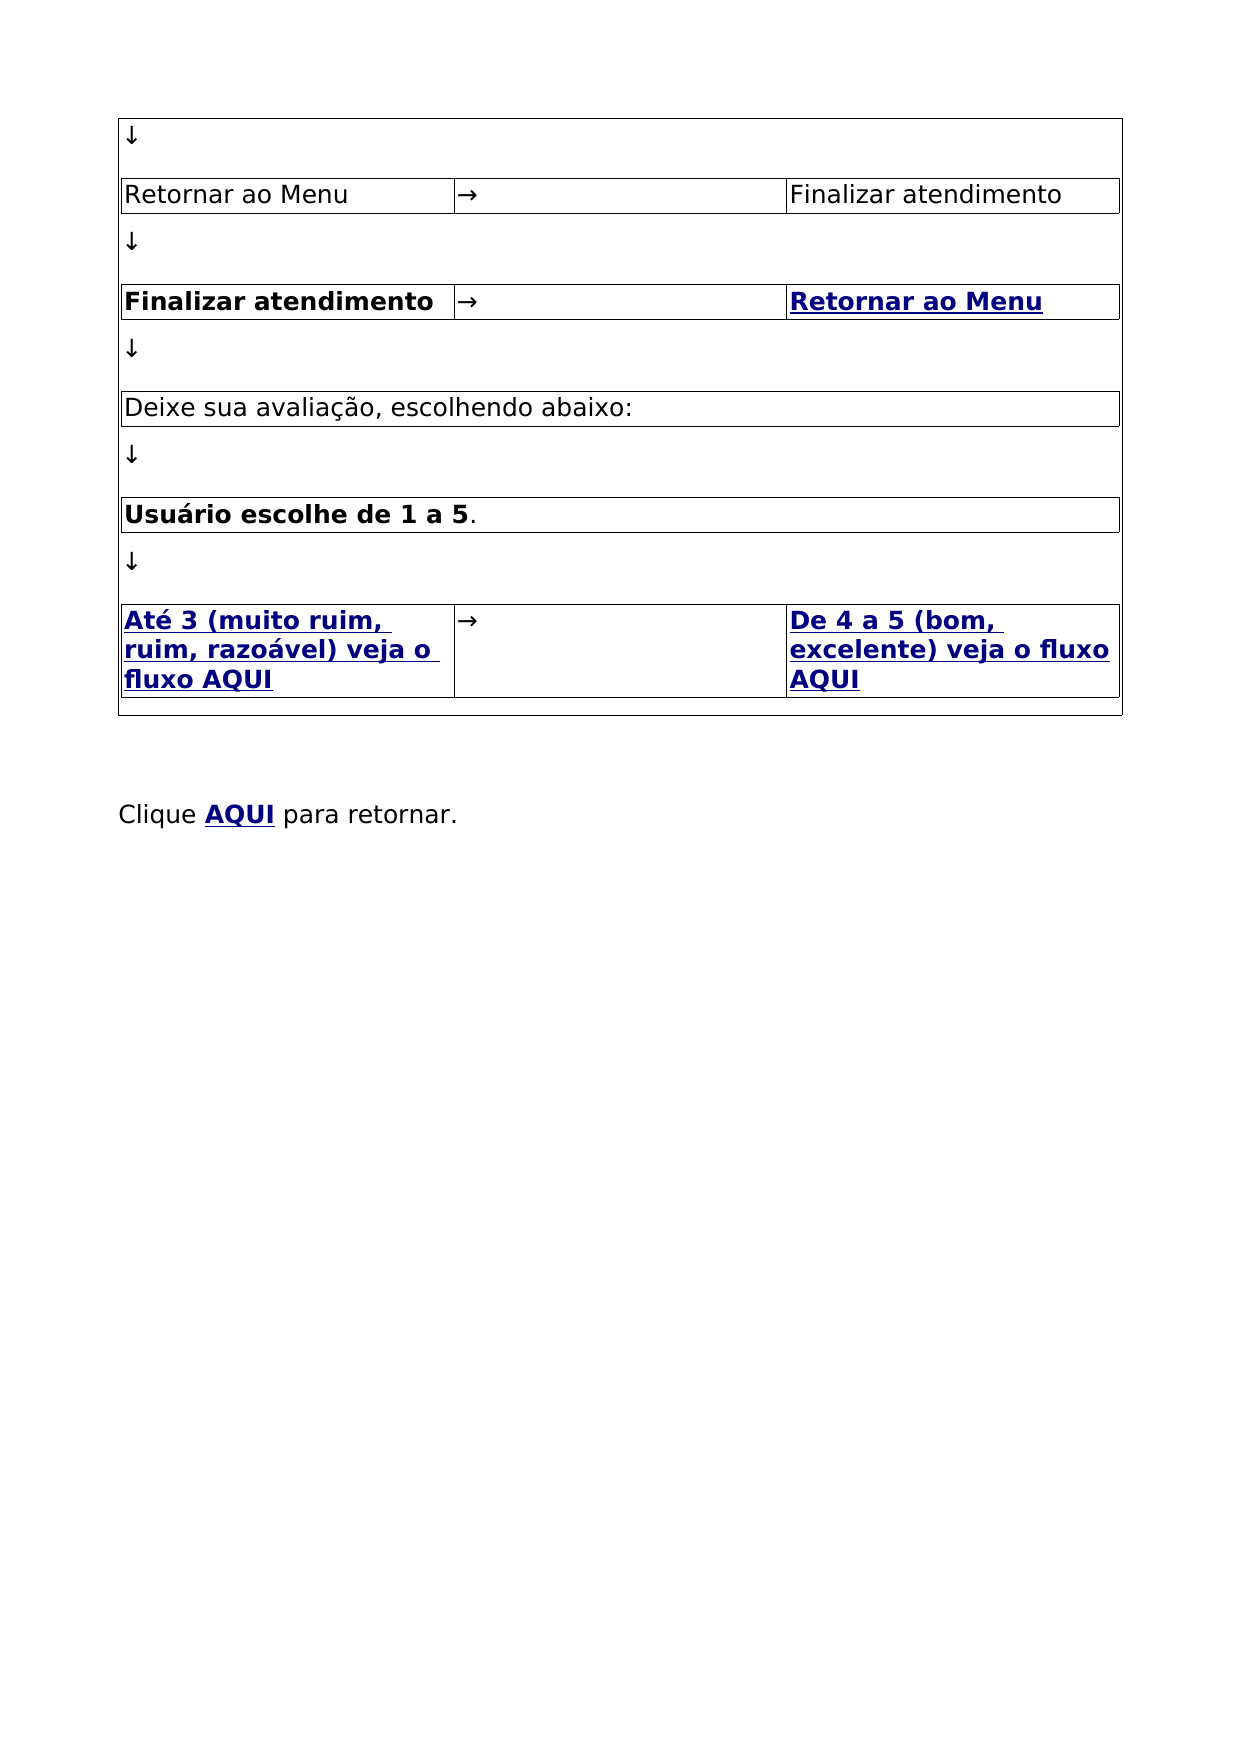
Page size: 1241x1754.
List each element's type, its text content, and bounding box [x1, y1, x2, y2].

table_header → [455, 285, 786, 319]
table_header → [455, 605, 786, 697]
table_header → [455, 179, 786, 213]
table_header Finalizar atendimento [122, 285, 454, 319]
table_header Retornar ao Menu [122, 179, 454, 213]
table_header Finalizar atendimento [787, 179, 1119, 213]
table_header ↓ ↓ ↓ ↓ ↓ [119, 119, 1122, 715]
table_header De 4 a 5 (bom, excelente) veja o fluxo AQUI [787, 605, 1119, 697]
table_header Deixe sua avaliação, escolhendo abaixo: [122, 392, 1119, 426]
table_header Até 3 (muito ruim, ruim, razoável) veja o fluxo AQUI [122, 605, 454, 697]
table_header Retornar ao Menu [787, 285, 1119, 319]
table_header Usuário escolhe de 1 a 5. [122, 498, 1119, 532]
text Clique AQUI para retornar. [118, 800, 1122, 829]
